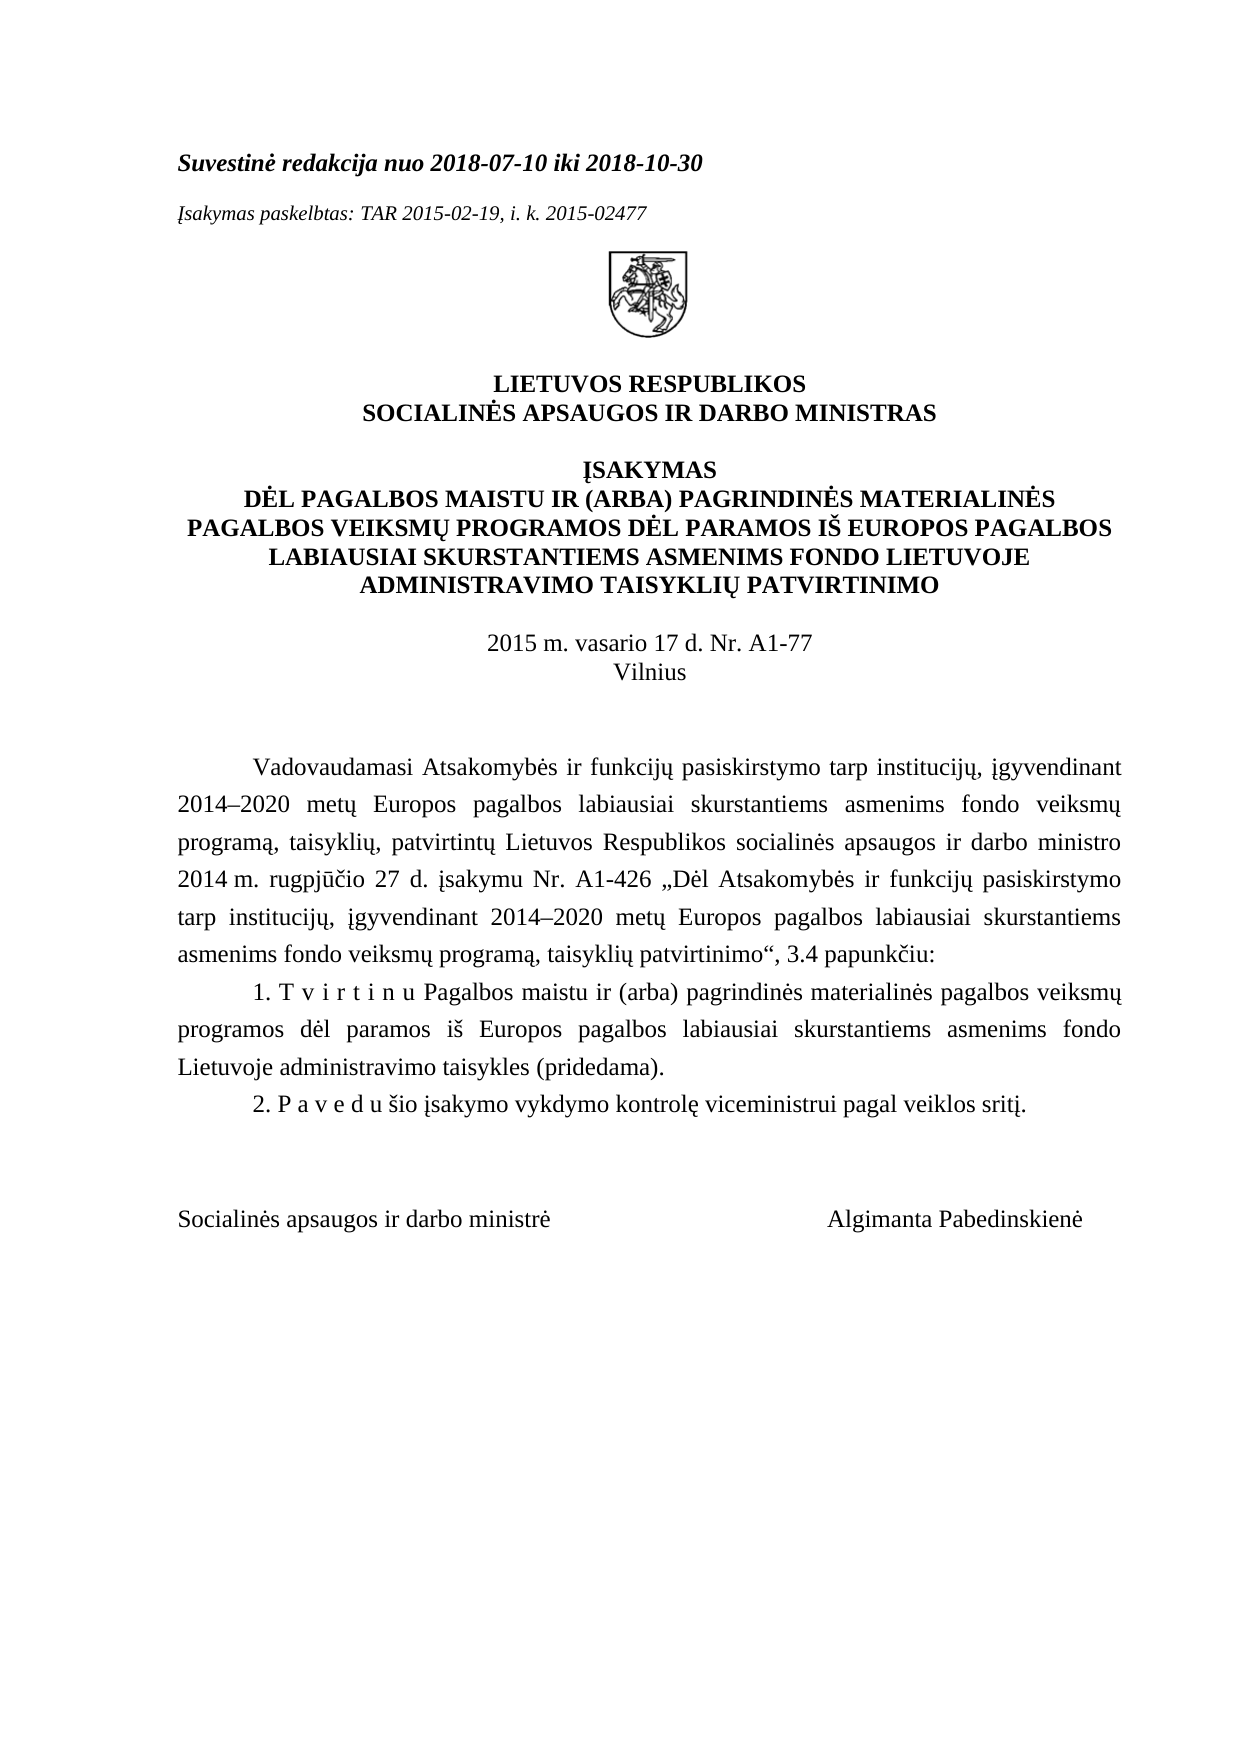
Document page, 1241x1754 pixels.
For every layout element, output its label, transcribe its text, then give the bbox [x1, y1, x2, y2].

text Vilnius [177, 657, 1122, 685]
text 2. P a v e d u šio įsakymo vykdymo kontrolę viceministrui pagal veiklos sritį. [177, 1080, 1122, 1118]
text DĖL PAGALBOS MAISTU IR (ARBA) PAGRINDINĖS MATERIALINĖS PAGALBOS VEIKSMŲ PROGRAMOS DĖL PARAMOS IŠ EUROPOS PAGALBOS LABIAUSIAI SKURSTANTIEMS ASMENIMS FONDO LIETUVOJE ADMINISTRAVIMO TAISYKLIŲ PATVIRTINIMO [177, 484, 1122, 599]
text SOCIALINĖS APSAUGOS IR DARBO MINISTRAS [177, 398, 1122, 427]
text LIETUVOS RESPUBLIKOS [177, 369, 1122, 398]
text 2015 m. vasario 17 d. Nr. A1-77 [177, 628, 1122, 657]
text ĮSAKYMAS [177, 455, 1122, 484]
text Įsakymas paskelbtas: TAR 2015-02-19, i. k. 2015-02477 [177, 201, 1122, 224]
text Vadovaudamasi Atsakomybės ir funkcijų pasiskirstymo tarp institucijų, įgyvendinant 2014–2020 metų Europos pagalbos labiausiai skurstantiems asmenims fondo veiksmų programą, taisyklių, patvirtintų Lietuvos Respublikos socialinės apsaugos ir darbo ministro 2014 m. rugpjūčio 27 d. įsakymu Nr. A1-426 „Dėl Atsakomybės ir funkcijų pasiskirstymo tarp institucijų, įgyvendinant 2014–2020 metų Europos pagalbos labiausiai skurstantiems asmenims fondo veiksmų programą, taisyklių patvirtinimo“, 3.4 papunkčiu: [177, 743, 1122, 968]
text Socialinės apsaugos ir darbo ministrė Algimanta Pabedinskienė [177, 1204, 1122, 1233]
text 1. T v i r t i n u Pagalbos maistu ir (arba) pagrindinės materialinės pagalbos veiksmų programos dėl paramos iš Europos pagalbos labiausiai skurstantiems asmenims fondo Lietuvoje administravimo taisykles (pridedama). [177, 968, 1122, 1080]
text Suvestinė redakcija nuo 2018-07-10 iki 2018-10-30 [177, 148, 1122, 176]
